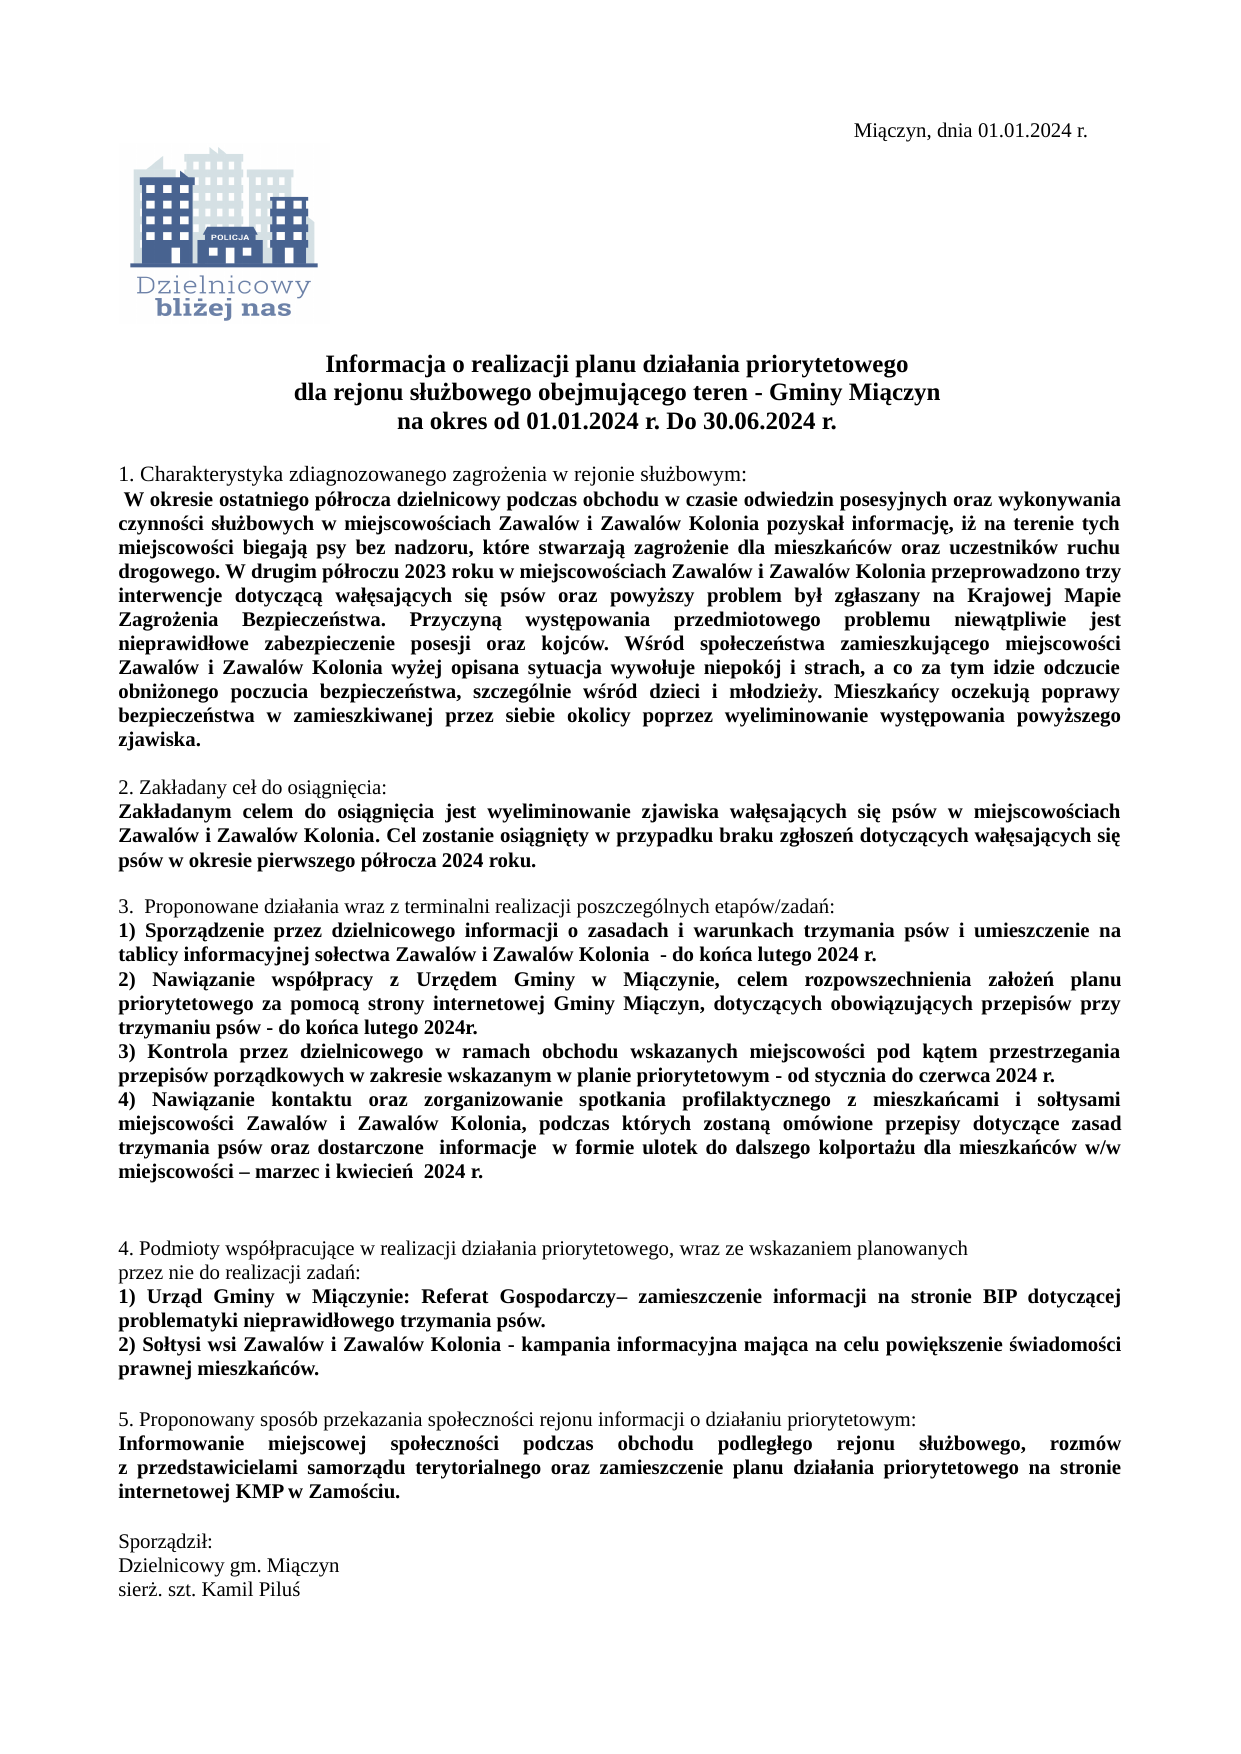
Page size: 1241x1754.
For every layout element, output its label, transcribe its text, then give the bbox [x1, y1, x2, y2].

text Informowanie miejscowej społeczności podczas obchodu podległego rejonu służbowego, rozmów z przedstawicielami samorządu terytorialnego oraz zamieszczenie planu działania priorytetowego na stronie internetowej KMP w Zamościu. [118, 1431, 1122, 1503]
text 5. Proponowany sposób przekazania społeczności rejonu informacji o działaniu priorytetowym: [118, 1407, 1122, 1431]
text 1. Charakterystyka zdiagnozowanego zagrożenia w rejonie służbowym: [118, 461, 1122, 487]
text 4) Nawiązanie kontaktu oraz zorganizowanie spotkania profilaktycznego z mieszkańcami i sołtysami miejscowości Zawalów i Zawalów Kolonia, podczas których zostaną omówione przepisy dotyczące zasad trzymania psów oraz dostarczone informacje w formie ulotek do dalszego kolportażu dla mieszkańców w/w miejscowości – marzec i kwiecień 2024 r. [118, 1087, 1122, 1183]
text 3) Kontrola przez dzielnicowego w ramach obchodu wskazanych miejscowości pod kątem przestrzegania przepisów porządkowych w zakresie wskazanym w planie priorytetowym - od stycznia do czerwca 2024 r. [118, 1039, 1122, 1087]
text 2) Sołtysi wsi Zawalów i Zawalów Kolonia - kampania informacyjna mająca na celu powiększenie świadomości prawnej mieszkańców. [118, 1332, 1122, 1380]
text Dzielnicowy gm. Miączyn [118, 1553, 1122, 1577]
text 1) Sporządzenie przez dzielnicowego informacji o zasadach i warunkach trzymania psów i umieszczenie na tablicy informacyjnej sołectwa Zawalów i Zawalów Kolonia - do końca lutego 2024 r. [118, 918, 1122, 966]
text Informacja o realizacji planu działania priorytetowego [118, 349, 1122, 377]
text na okres od 01.01.2024 r. Do 30.06.2024 r. [118, 406, 1122, 435]
text sierż. szt. Kamil Piluś [118, 1577, 1122, 1601]
text 4. Podmioty współpracujące w realizacji działania priorytetowego, wraz ze wskazaniem planowanych przez nie do realizacji zadań: [118, 1236, 1122, 1284]
text 2) Nawiązanie współpracy z Urzędem Gminy w Miączynie, celem rozpowszechnienia założeń planu priorytetowego za pomocą strony internetowej Gminy Miączyn, dotyczących obowiązujących przepisów przy trzymaniu psów - do końca lutego 2024r. [118, 966, 1122, 1039]
text 3. Proponowane działania wraz z terminalni realizacji poszczególnych etapów/zadań: [118, 894, 1122, 918]
text W okresie ostatniego półrocza dzielnicowy podczas obchodu w czasie odwiedzin posesyjnych oraz wykonywania czynności służbowych w miejscowościach Zawalów i Zawalów Kolonia pozyskał informację, iż na terenie tych miejscowości biegają psy bez nadzoru, które stwarzają zagrożenie dla mieszkańców oraz uczestników ruchu drogowego. W drugim półroczu 2023 roku w miejscowościach Zawalów i Zawalów Kolonia przeprowadzono trzy interwencje dotyczącą wałęsających się psów oraz powyższy problem był zgłaszany na Krajowej Mapie Zagrożenia Bezpieczeństwa. Przyczyną występowania przedmiotowego problemu niewątpliwie jest nieprawidłowe zabezpieczenie posesji oraz kojców. Wśród społeczeństwa zamieszkującego miejscowości Zawalów i Zawalów Kolonia wyżej opisana sytuacja wywołuje niepokój i strach, a co za tym idzie odczucie obniżonego poczucia bezpieczeństwa, szczególnie wśród dzieci i młodzieży. Mieszkańcy oczekują poprawy bezpieczeństwa w zamieszkiwanej przez siebie okolicy poprzez wyeliminowanie występowania powyższego zjawiska. [118, 487, 1122, 751]
text dla rejonu służbowego obejmującego teren - Gminy Miączyn [118, 377, 1122, 406]
text Miączyn, dnia 01.01.2024 r. [118, 118, 1122, 142]
text Sporządził: [118, 1529, 1122, 1553]
text 2. Zakładany ceł do osiągnięcia: [118, 775, 1122, 799]
text Zakładanym celem do osiągnięcia jest wyeliminowanie zjawiska wałęsających się psów w miejscowościach Zawalów i Zawalów Kolonia. Cel zostanie osiągnięty w przypadku braku zgłoszeń dotyczących wałęsających się psów w okresie pierwszego półrocza 2024 roku. [118, 799, 1122, 873]
text 1) Urząd Gminy w Miączynie: Referat Gospodarczy– zamieszczenie informacji na stronie BIP dotyczącej problematyki nieprawidłowego trzymania psów. [118, 1284, 1122, 1332]
